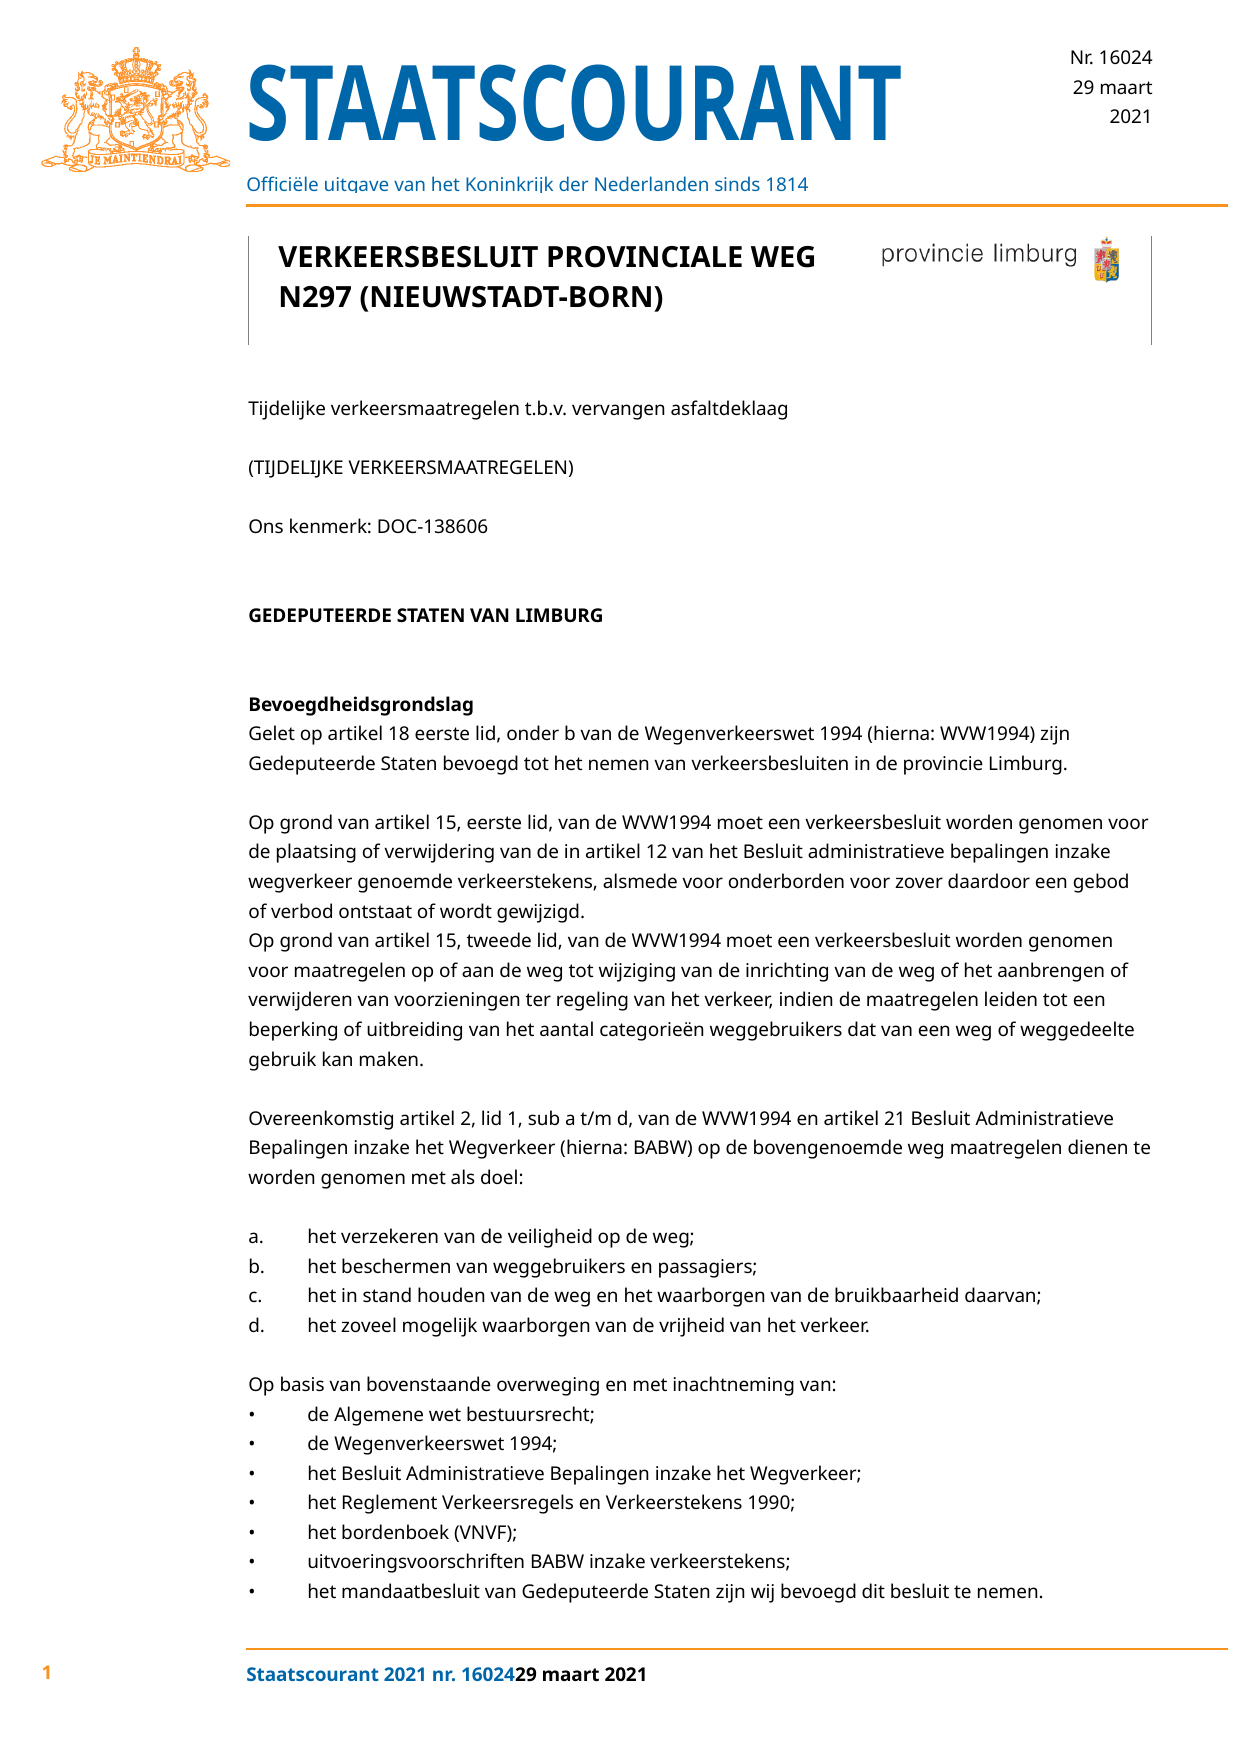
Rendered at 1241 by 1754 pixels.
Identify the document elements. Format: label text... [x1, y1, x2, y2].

table_header [850, 284, 1151, 345]
table_header VERKEERSBESLUIT PROVINCIALE WEG N297 (NIEUWSTADT-BORN) [249, 236, 850, 345]
list het Reglement Verkeersregels en Verkeerstekens 1990; [248, 1489, 1152, 1515]
list uitvoeringsvoorschriften BABW inzake verkeerstekens; [248, 1549, 1152, 1574]
text Ons kenmerk: DOC-138606 [248, 513, 1152, 539]
list het verzekeren van de veiligheid op de weg; [248, 1223, 1152, 1249]
list de Algemene wet bestuursrecht; [248, 1401, 1152, 1427]
text Op basis van bovenstaande overweging en met inachtneming van: [248, 1371, 1152, 1397]
text Tijdelijke verkeersmaatregelen t.b.v. vervangen asfaltdeklaag [248, 395, 1152, 421]
list het Besluit Administratieve Bepalingen inzake het Wegverkeer; [248, 1460, 1152, 1486]
text Op grond van artikel 15, eerste lid, van de WVW1994 moet een verkeersbesluit worden genomen voor de plaatsing of verwijdering van de in artikel 12 van het Besluit administratieve bepalingen inzake wegverkeer genoemde verkeerstekens, alsmede voor onderborden voor zover daardoor een gebod of verbod ontstaat of wordt gewijzigd. [248, 809, 1152, 924]
list het zoveel mogelijk waarborgen van de vrijheid van het verkeer. [248, 1312, 1152, 1338]
list het bordenboek (VNVF); [248, 1519, 1152, 1545]
text Gelet op artikel 18 eerste lid, onder b van de Wegenverkeerswet 1994 (hierna: WVW1994) zijn Gedeputeerde Staten bevoegd tot het nemen van verkeersbesluiten in de provincie Limburg. [248, 720, 1152, 776]
text (TIJDELIJKE VERKEERSMAATREGELEN) [248, 454, 1152, 480]
picture [882, 236, 1119, 284]
table_header [1119, 236, 1151, 283]
text Bevoegdheidsgrondslag [248, 691, 1152, 717]
table_header [850, 236, 882, 283]
list het beschermen van weggebruikers en passagiers; [248, 1253, 1152, 1279]
picture [41, 47, 231, 172]
list de Wegenverkeerswet 1994; [248, 1430, 1152, 1456]
text Op grond van artikel 15, tweede lid, van de WVW1994 moet een verkeersbesluit worden genomen voor maatregelen op of aan de weg tot wijziging van de inrichting van de weg of het aanbrengen of verwijderen van voorzieningen ter regeling van het verkeer, indien de maatregelen leiden tot een beperking of uitbreiding van het aantal categorieën weggebruikers dat van een weg of weggedeelte gebruik kan maken. [248, 927, 1152, 1072]
list het mandaatbesluit van Gedeputeerde Staten zijn wij bevoegd dit besluit te nemen. [248, 1578, 1152, 1604]
text GEDEPUTEERDE STATEN VAN LIMBURG [248, 602, 1152, 628]
list het in stand houden van de weg en het waarborgen van de bruikbaarheid daarvan; [248, 1282, 1152, 1308]
text Overeenkomstig artikel 2, lid 1, sub a t/m d, van de WVW1994 en artikel 21 Besluit Administratieve Bepalingen inzake het Wegverkeer (hierna: BABW) op de bovengenoemde weg maatregelen dienen te worden genomen met als doel: [248, 1105, 1152, 1190]
